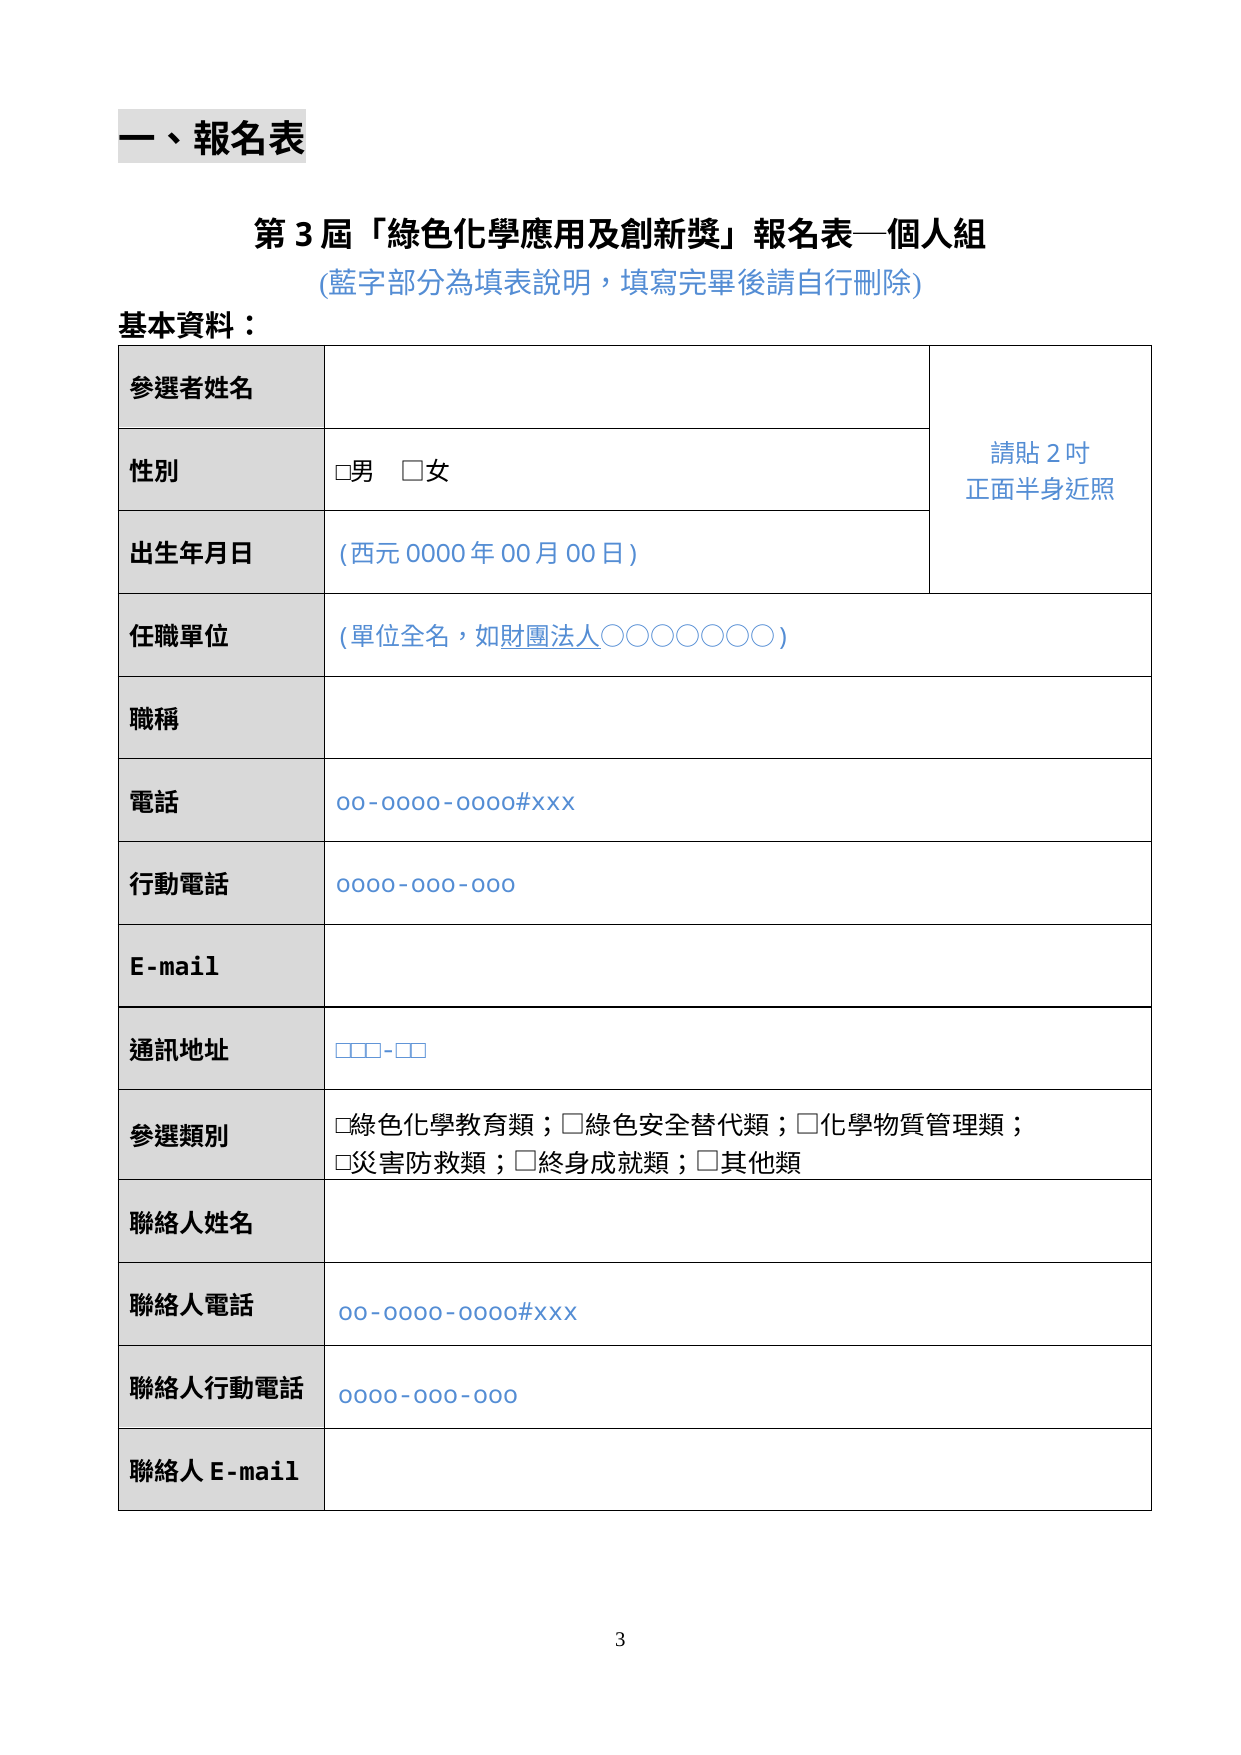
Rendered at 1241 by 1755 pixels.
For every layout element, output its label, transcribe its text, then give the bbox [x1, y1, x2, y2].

table_cell [325, 925, 1151, 1006]
table_cell 通訊地址 [119, 1008, 324, 1089]
table_cell 任職單位 [119, 594, 324, 676]
table_cell 電話 [119, 759, 324, 841]
table_cell oooo-ooo-ooo [325, 1346, 1151, 1427]
table_cell [325, 677, 1151, 758]
table_header [325, 346, 929, 427]
table_header 請貼2吋 正面半身近照 [930, 346, 1151, 593]
table_cell 聯絡人E-mail [119, 1429, 324, 1510]
table_cell E-mail [119, 925, 324, 1006]
table_cell [325, 1429, 1151, 1510]
table_cell 職稱 [119, 677, 324, 758]
table_cell □男 □女 [325, 429, 929, 510]
table_cell 聯絡人電話 [119, 1263, 324, 1345]
table_cell □□□-□□ [325, 1008, 1151, 1089]
text (藍字部分為填表說明，填寫完畢後請自行刪除) [118, 257, 1122, 302]
table_cell 行動電話 [119, 842, 324, 924]
table_cell 性別 [119, 429, 324, 510]
table_cell 聯絡人行動電話 [119, 1346, 324, 1427]
text 第3屆「綠色化學應用及創新獎」報名表─個人組 [118, 208, 1122, 257]
table_cell 出生年月日 [119, 511, 324, 593]
table_cell (西元OOOO年OO月OO日) [325, 511, 929, 593]
table_header 參選者姓名 [119, 346, 324, 427]
table_cell □綠色化學教育類；□綠色安全替代類；□化學物質管理類； □災害防救類；□終身成就類；□其他類 [325, 1090, 1151, 1179]
table_cell [325, 1180, 1151, 1262]
table_cell oo-oooo-oooo#xxx [325, 759, 1151, 841]
table_cell oo-oooo-oooo#xxx [325, 1263, 1151, 1345]
table_cell 聯絡人姓名 [119, 1180, 324, 1262]
text 一、報名表 [118, 108, 1122, 163]
table_cell 參選類別 [119, 1090, 324, 1179]
table_cell oooo-ooo-ooo [325, 842, 1151, 924]
text 基本資料： [118, 302, 1122, 345]
table_cell (單位全名，如財團法人○○○○○○○) [325, 594, 1151, 676]
